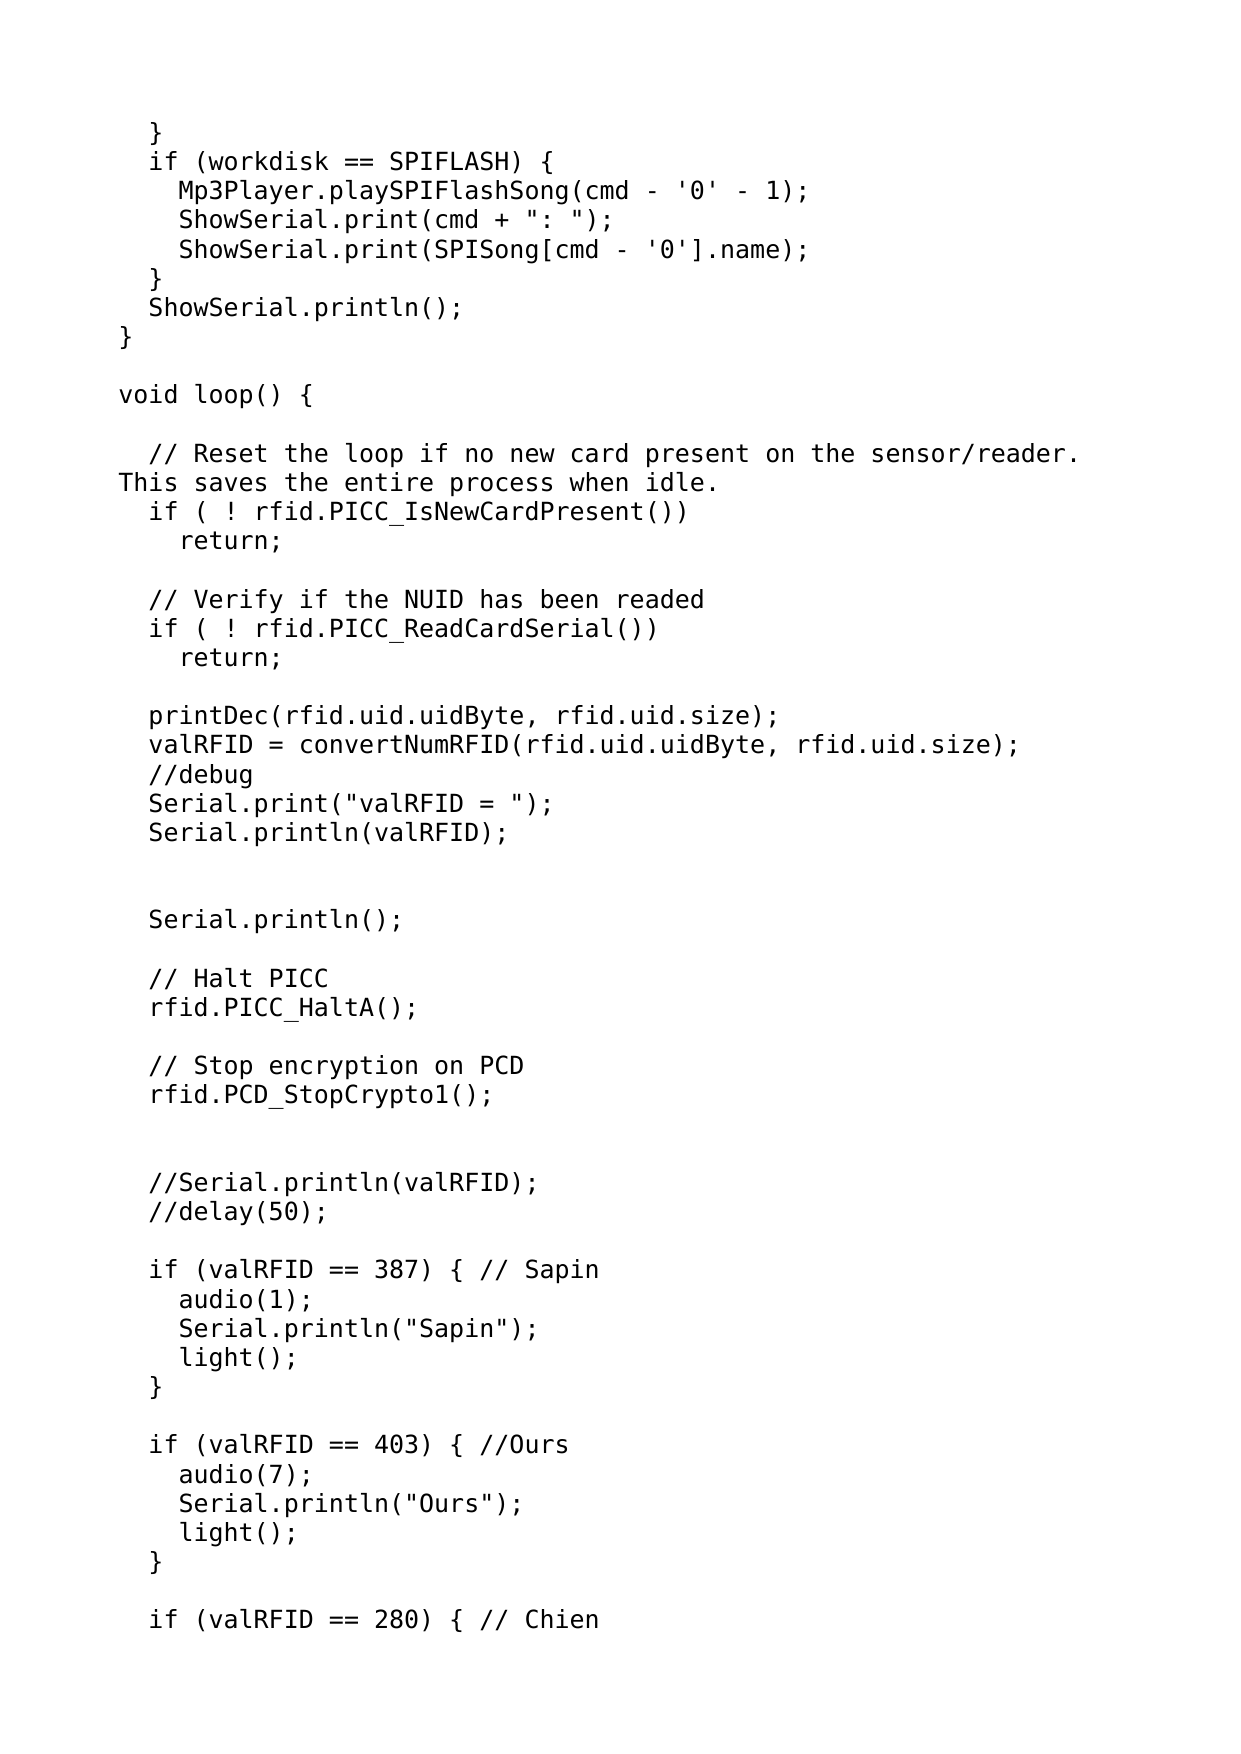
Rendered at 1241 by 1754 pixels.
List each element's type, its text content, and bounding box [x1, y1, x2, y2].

text } if (workdisk == SPIFLASH) { Mp3Player.playSPIFlashSong(cmd - '0' - 1); ShowSerial.print(cmd + ": "); ShowSerial.print(SPISong[cmd - '0'].name); } ShowSerial.println(); } void loop() { // Reset the loop if no new card present on the sensor/reader. This saves the entire process when idle. if ( ! rfid.PICC_IsNewCardPresent()) return; // Verify if the NUID has been readed if ( ! rfid.PICC_ReadCardSerial()) return; printDec(rfid.uid.uidByte, rfid.uid.size); valRFID = convertNumRFID(rfid.uid.uidByte, rfid.uid.size); //debug Serial.print("valRFID = "); Serial.println(valRFID); Serial.println(); // Halt PICC rfid.PICC_HaltA(); // Stop encryption on PCD rfid.PCD_StopCrypto1(); //Serial.println(valRFID); //delay(50); if (valRFID == 387) { // Sapin audio(1); Serial.println("Sapin"); light(); } if (valRFID == 403) { //Ours audio(7); Serial.println("Ours"); light(); } if (valRFID == 280) { // Chien [118, 118, 1122, 1635]
